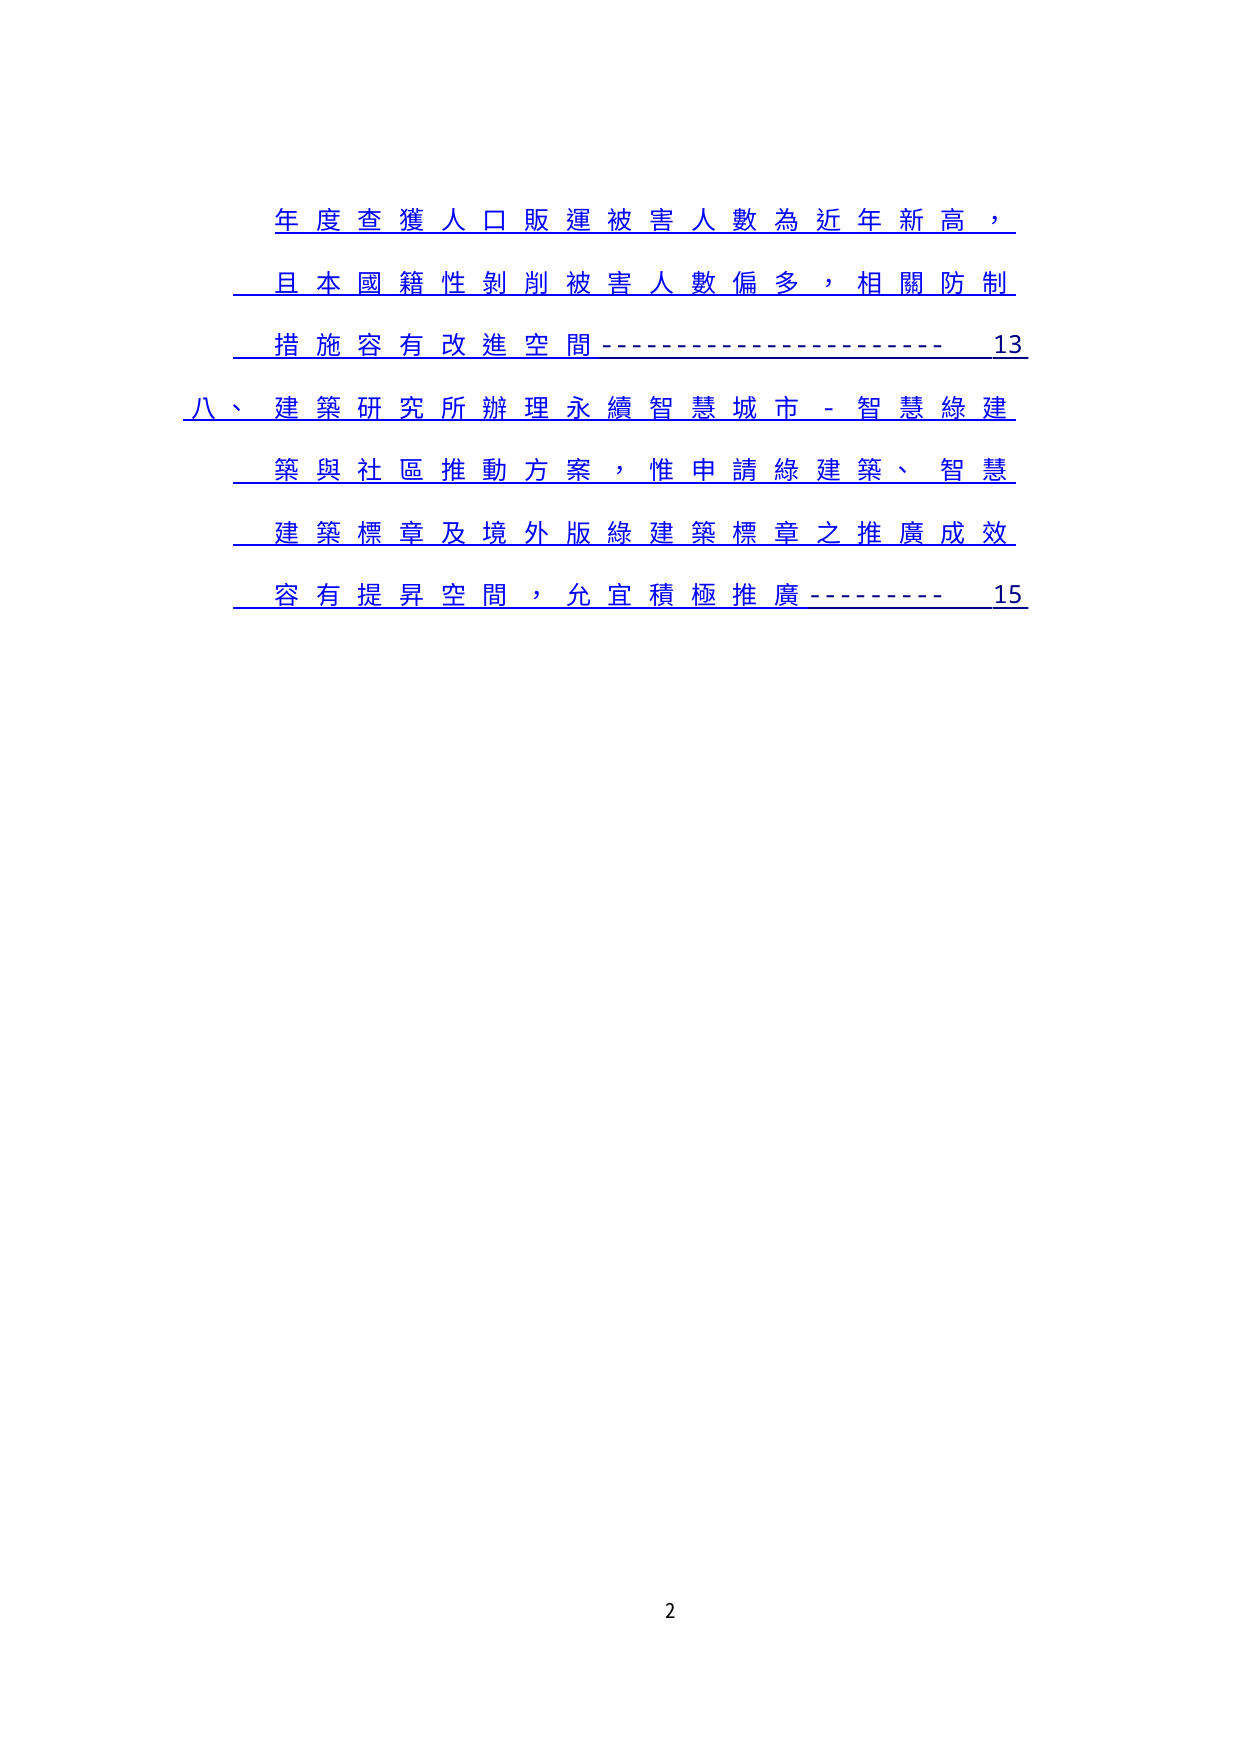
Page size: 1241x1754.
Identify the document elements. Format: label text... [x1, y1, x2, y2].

text 年度查獲人口販運被害人數為近年新高，且本國籍性剝削被害人數偏多，相關防制措施容有改進空間 13 [183, 177, 1028, 365]
text 八、建築研究所辦理永續智慧城市-智慧綠建築與社區推動方案，惟申請綠建築、智慧建築標章及境外版綠建築標章之推廣成效容有提昇空間，允宜積極推廣 15 [183, 365, 1028, 615]
